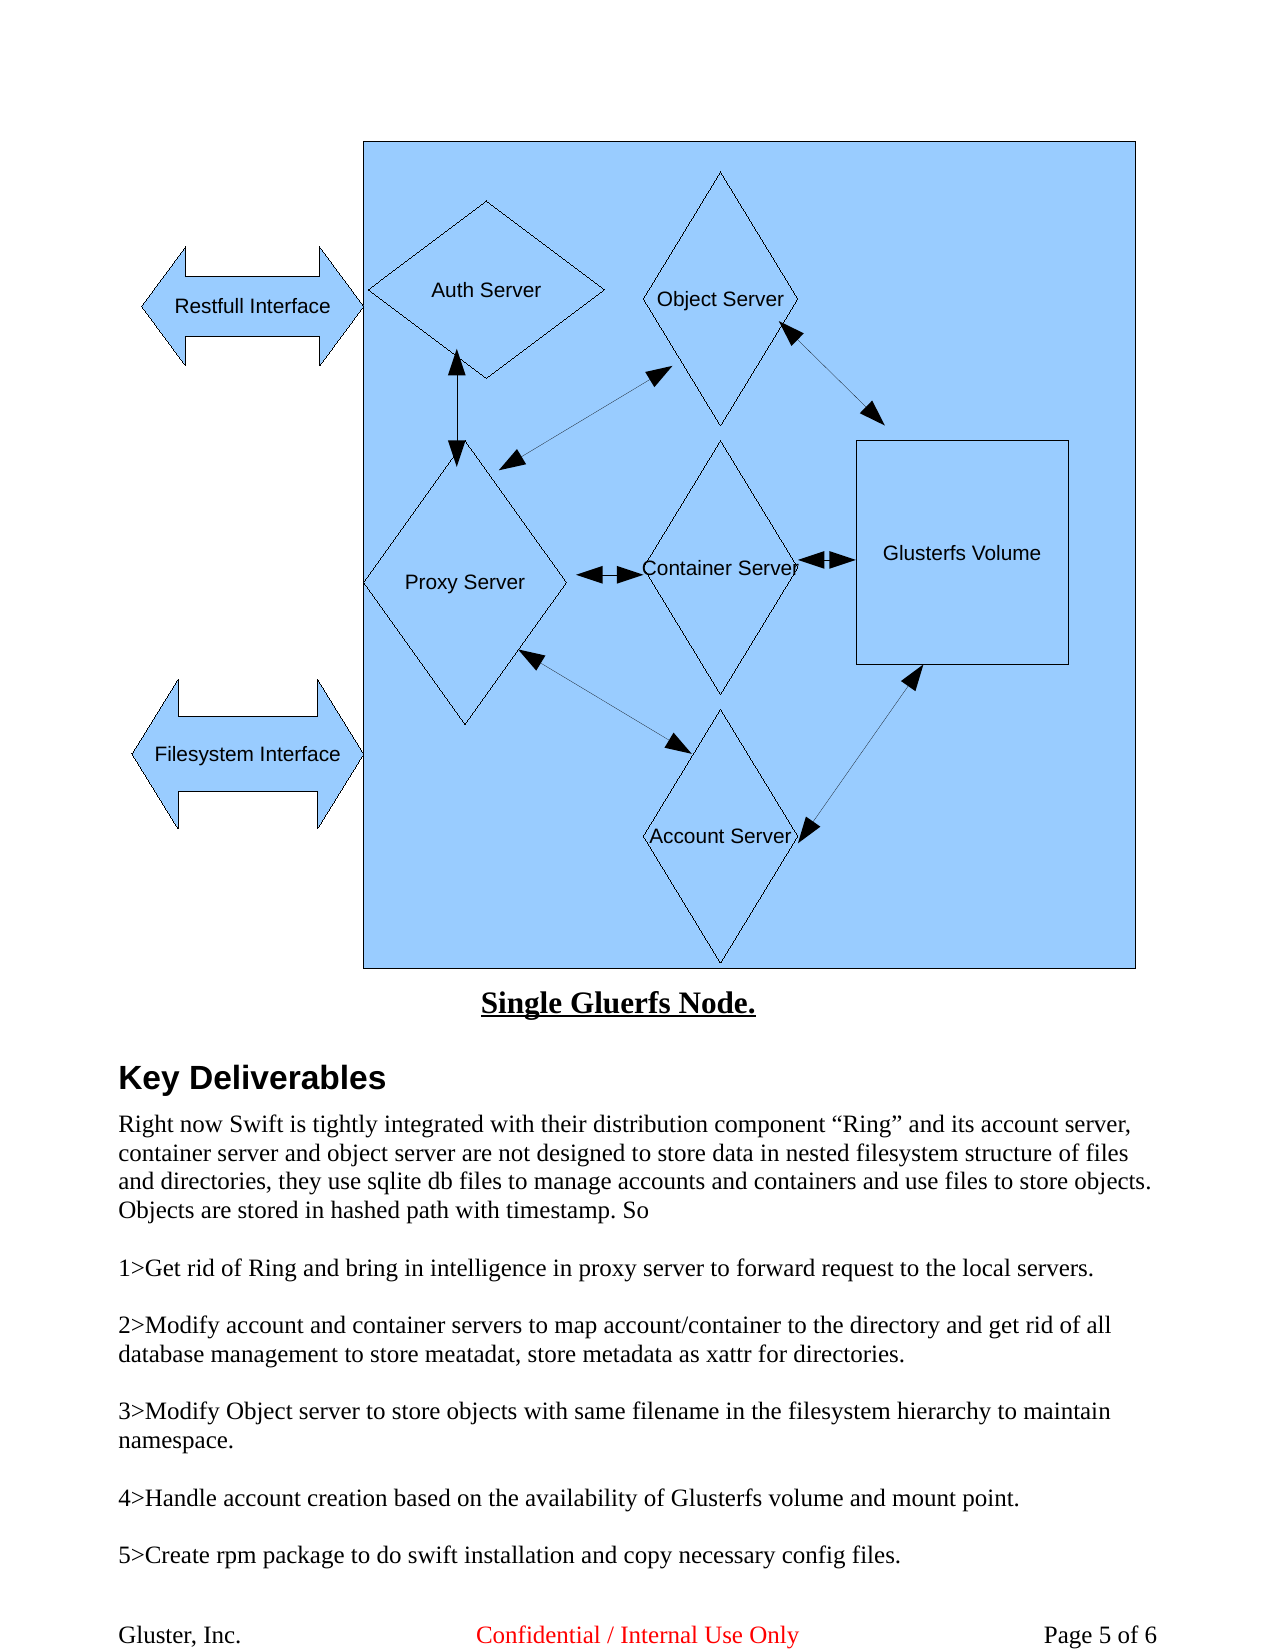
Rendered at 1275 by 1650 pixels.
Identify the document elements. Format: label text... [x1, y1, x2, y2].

text Objects are stored in hashed path with timestamp. So [118, 1195, 1157, 1224]
text 2>Modify account and container servers to map account/container to the directory and get rid of all database management to store meatadat, store metadata as xattr for directories. [118, 1310, 1157, 1368]
text 5>Create rpm package to do swift installation and copy necessary config files. [118, 1540, 1157, 1569]
text 3>Modify Object server to store objects with same filename in the filesystem hierarchy to maintain namespace. [118, 1396, 1157, 1454]
text 4>Handle account creation based on the availability of Glusterfs volume and mount point. [118, 1483, 1157, 1511]
text Single Gluerfs Node. [118, 984, 1157, 1020]
text 1>Get rid of Ring and bring in intelligence in proxy server to forward request to the local servers. [118, 1253, 1157, 1281]
subtitle Key Deliverables [118, 1058, 1157, 1096]
text Right now Swift is tightly integrated with their distribution component “Ring” and its account server, container server and object server are not designed to store data in nested filesystem structure of files and directories, they use sqlite db files to manage accounts and containers and use files to store objects. [118, 1109, 1157, 1195]
